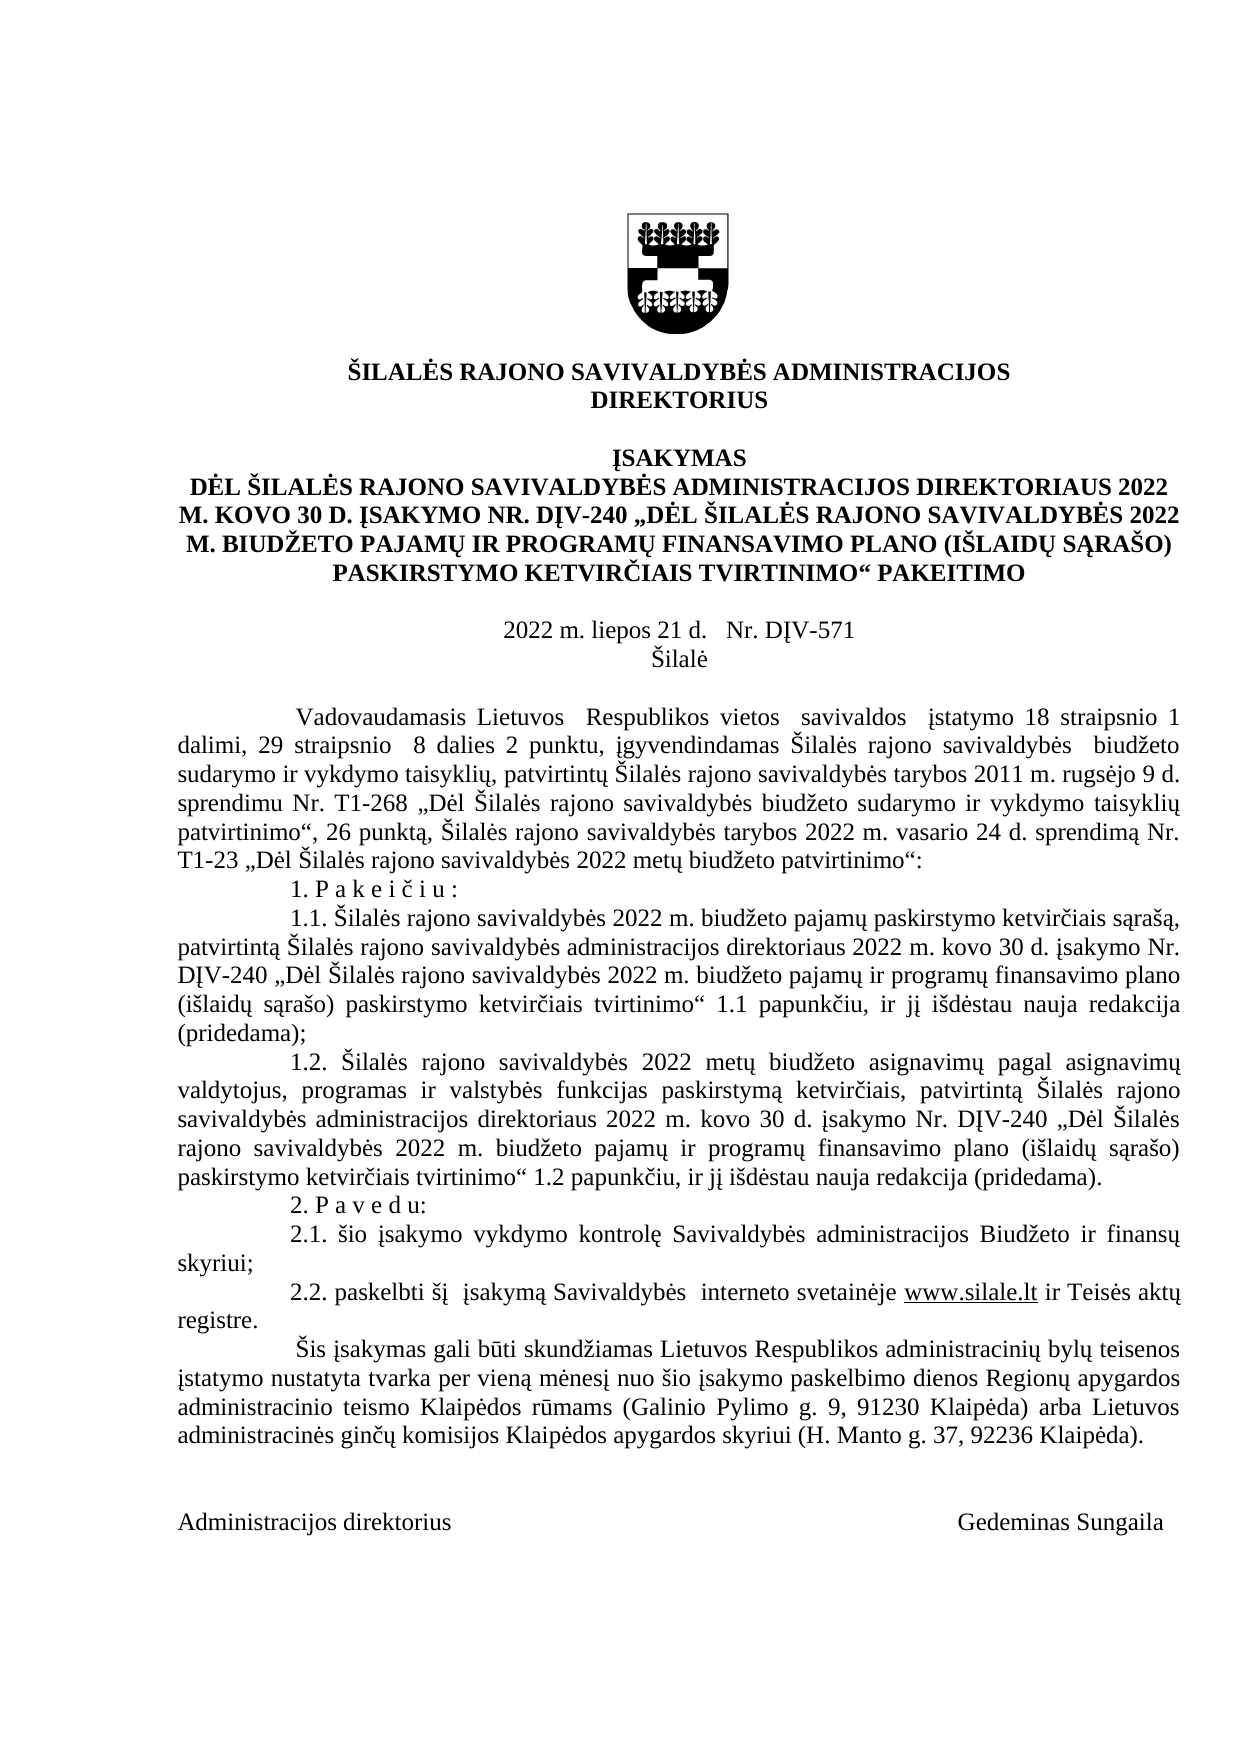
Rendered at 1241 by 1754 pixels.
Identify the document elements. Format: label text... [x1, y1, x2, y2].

text ŠILALĖS RAJONO SAVIVALDYBĖS ADMINISTRACIJOS [177, 357, 1181, 385]
text 2.2. paskelbti šį įsakymą Savivaldybės interneto svetainėje www.silale.lt ir Teisės aktų registre. [177, 1277, 1181, 1334]
text Šilalė [177, 644, 1181, 673]
text Šis įsakymas gali būti skundžiamas Lietuvos Respublikos administracinių bylų teisenos įstatymo nustatyta tvarka per vieną mėnesį nuo šio įsakymo paskelbimo dienos Regionų apygardos administracinio teismo Klaipėdos rūmams (Galinio Pylimo g. 9, 91230 Klaipėda) arba Lietuvos administracinės ginčų komisijos Klaipėdos apygardos skyriui (H. Manto g. 37, 92236 Klaipėda). [177, 1334, 1181, 1449]
text 1.2. Šilalės rajono savivaldybės 2022 metų biudžeto asignavimų pagal asignavimų valdytojus, programas ir valstybės funkcijas paskirstymą ketvirčiais, patvirtintą Šilalės rajono savivaldybės administracijos direktoriaus 2022 m. kovo 30 d. įsakymo Nr. DĮV-240 „Dėl Šilalės rajono savivaldybės 2022 m. biudžeto pajamų ir programų finansavimo plano (išlaidų sąrašo) paskirstymo ketvirčiais tvirtinimo“ 1.2 papunkčiu, ir jį išdėstau nauja redakcija (pridedama). [177, 1047, 1181, 1190]
text 1.1. Šilalės rajono savivaldybės 2022 m. biudžeto pajamų paskirstymo ketvirčiais sąrašą, patvirtintą Šilalės rajono savivaldybės administracijos direktoriaus 2022 m. kovo 30 d. įsakymo Nr. DĮV-240 „Dėl Šilalės rajono savivaldybės 2022 m. biudžeto pajamų ir programų finansavimo plano (išlaidų sąrašo) paskirstymo ketvirčiais tvirtinimo“ 1.1 papunkčiu, ir jį išdėstau nauja redakcija (pridedama); [177, 903, 1181, 1047]
text Vadovaudamasis Lietuvos Respublikos vietos savivaldos įstatymo 18 straipsnio 1 dalimi, 29 straipsnio 8 dalies 2 punktu, įgyvendindamas Šilalės rajono savivaldybės biudžeto sudarymo ir vykdymo taisyklių, patvirtintų Šilalės rajono savivaldybės tarybos 2011 m. rugsėjo 9 d. sprendimu Nr. T1-268 „Dėl Šilalės rajono savivaldybės biudžeto sudarymo ir vykdymo taisyklių patvirtinimo“, 26 punktą, Šilalės rajono savivaldybės tarybos 2022 m. vasario 24 d. sprendimą Nr. T1-23 „Dėl Šilalės rajono savivaldybės 2022 metų biudžeto patvirtinimo“: [177, 702, 1181, 874]
text Administracijos direktorius Gedeminas Sungaila [177, 1507, 1181, 1535]
text 2.1. šio įsakymo vykdymo kontrolę Savivaldybės administracijos Biudžeto ir finansų skyriui; [177, 1219, 1181, 1277]
text 2022 m. liepos 21 d. Nr. DĮV-571 [177, 615, 1181, 644]
text DIREKTORIUS [177, 385, 1181, 414]
text ĮSAKYMAS [177, 443, 1181, 472]
text 2. P a v e d u: [177, 1190, 1181, 1219]
text 1. P a k e i č i u : [177, 874, 1181, 903]
text DĖL ŠILALĖS RAJONO SAVIVALDYBĖS ADMINISTRACIJOS DIREKTORIAUS 2022 M. KOVO 30 D. ĮSAKYMO NR. DĮV-240 „DĖL ŠILALĖS RAJONO SAVIVALDYBĖS 2022 M. BIUDŽETO PAJAMŲ IR PROGRAMŲ FINANSAVIMO PLANO (IŠLAIDŲ SĄRAŠO) PASKIRSTYMO KETVIRČIAIS TVIRTINIMO“ PAKEITIMO [177, 472, 1181, 587]
